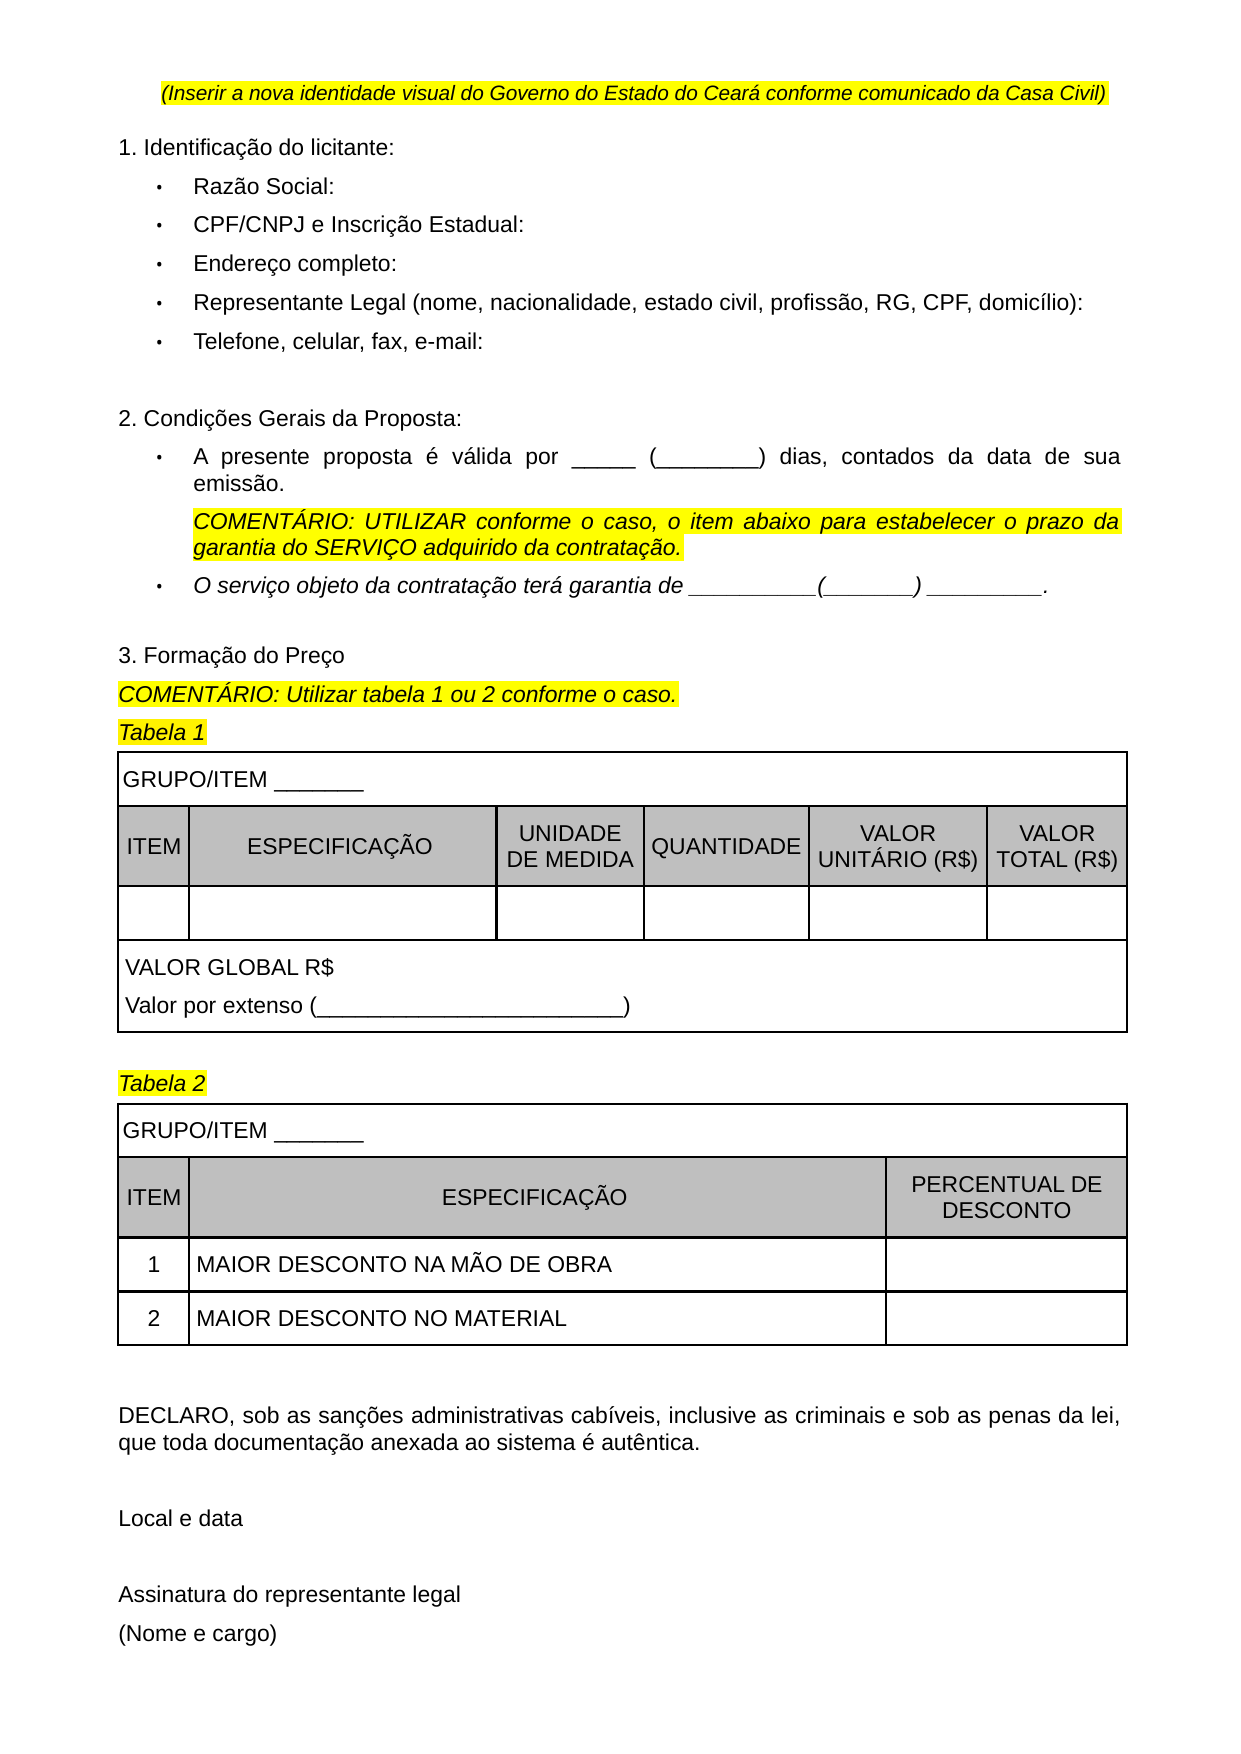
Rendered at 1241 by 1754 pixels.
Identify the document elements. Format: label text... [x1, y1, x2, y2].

text Assinatura do representante legal [118, 1581, 1122, 1608]
table_cell VALOR GLOBAL R$ Valor por extenso (________________________) [119, 941, 1126, 1031]
text DECLARO, sob as sanções administrativas cabíveis, inclusive as criminais e sob as penas da lei, que toda documentação anexada ao sistema é autêntica. [118, 1402, 1122, 1455]
table_cell QUANTIDADE [645, 807, 808, 885]
text COMENTÁRIO: Utilizar tabela 1 ou 2 conforme o caso. [118, 681, 1122, 707]
list CPF/CNPJ e Inscrição Estadual: [156, 211, 1122, 238]
table_cell 2 [119, 1293, 188, 1344]
text (Nome e cargo) [118, 1619, 1122, 1646]
table_cell ESPECIFICAÇÃO [190, 1158, 885, 1236]
list Representante Legal (nome, nacionalidade, estado civil, profissão, RG, CPF, domicílio): [156, 289, 1122, 316]
table_header GRUPO/ITEM _______ [119, 1105, 1126, 1156]
table_cell ITEM [119, 1158, 188, 1236]
text 3. Formação do Preço [118, 642, 1122, 669]
table_cell [810, 887, 986, 939]
text 2. Condições Gerais da Proposta: [118, 404, 1122, 431]
text 1. Identificação do licitante: [118, 134, 1122, 161]
table_cell [988, 887, 1126, 939]
table_cell [645, 887, 808, 939]
text Local e data [118, 1505, 1122, 1531]
table_cell [887, 1293, 1126, 1344]
table_cell [498, 887, 643, 939]
table_cell UNIDADE DE MEDIDA [498, 807, 643, 885]
list COMENTÁRIO: UTILIZAR conforme o caso, o item abaixo para estabelecer o prazo da garantia do SERVIÇO adquirido da contratação. [156, 508, 1122, 561]
list Razão Social: [156, 173, 1122, 199]
table_cell ESPECIFICAÇÃO [190, 807, 495, 885]
text Tabela 2 [118, 1070, 1122, 1096]
list Telefone, celular, fax, e-mail: [156, 328, 1122, 354]
list Endereço completo: [156, 250, 1122, 277]
table_cell PERCENTUAL DE DESCONTO [887, 1158, 1126, 1236]
table_header GRUPO/ITEM _______ [119, 753, 1126, 805]
text Tabela 1 [118, 719, 1122, 745]
table_cell VALOR UNITÁRIO (R$) [810, 807, 986, 885]
table_cell [119, 887, 188, 939]
table_cell MAIOR DESCONTO NO MATERIAL [190, 1293, 885, 1344]
table_cell [190, 887, 495, 939]
list A presente proposta é válida por _____ (________) dias, contados da data de sua emissão. [156, 443, 1122, 496]
table_cell VALOR TOTAL (R$) [988, 807, 1126, 885]
table_cell MAIOR DESCONTO NA MÃO DE OBRA [190, 1239, 885, 1290]
table_cell ITEM [119, 807, 188, 885]
table_cell 1 [119, 1239, 188, 1290]
list O serviço objeto da contratação terá garantia de __________(_______) _________. [156, 572, 1122, 599]
table_cell [887, 1239, 1126, 1290]
